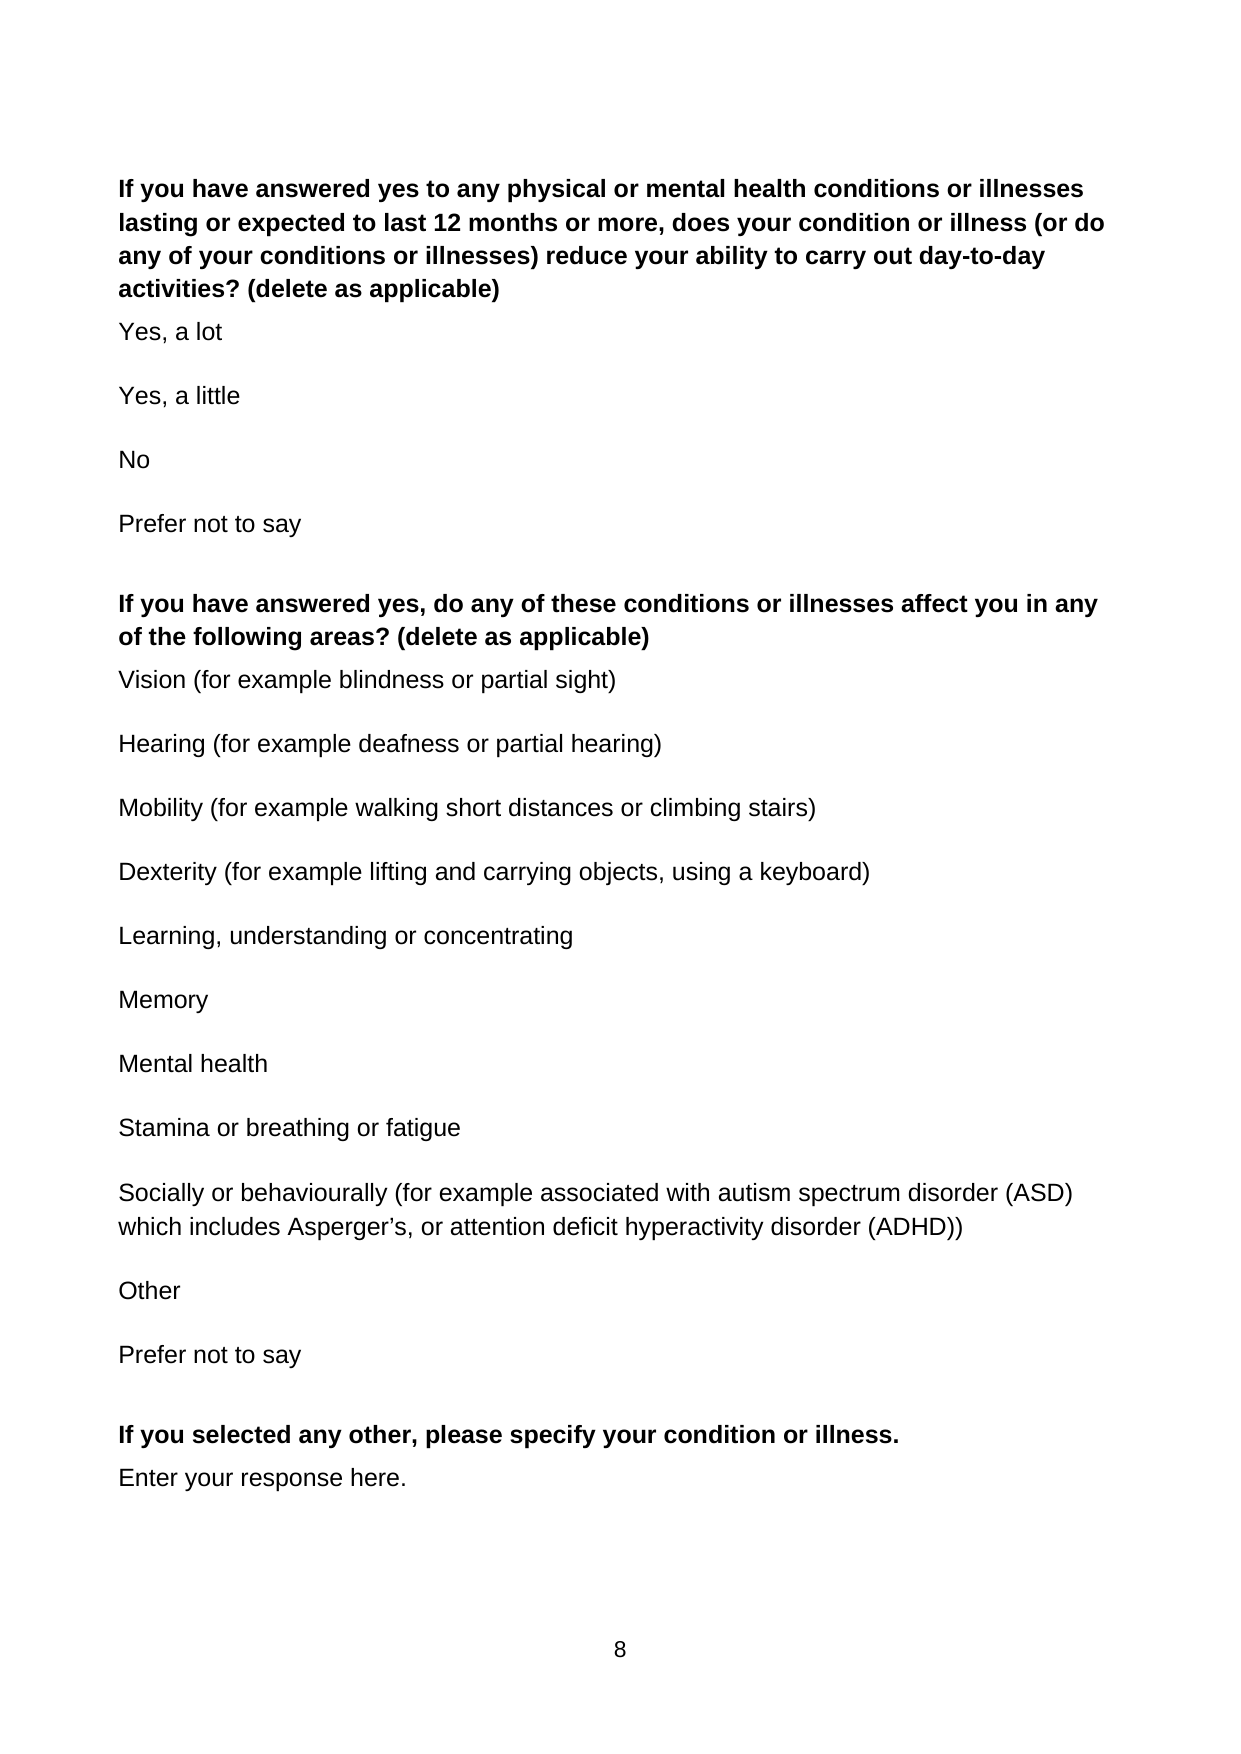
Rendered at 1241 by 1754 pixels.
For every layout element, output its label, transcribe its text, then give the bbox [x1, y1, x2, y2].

text Other [118, 1276, 1122, 1305]
text Enter your response here. [118, 1462, 1122, 1491]
text Socially or behaviourally (for example associated with autism spectrum disorder (ASD) which includes Asperger’s, or attention deficit hyperactivity disorder (ADHD)) [118, 1177, 1122, 1241]
subtitle If you have answered yes to any physical or mental health conditions or illnesses lasting or expected to last 12 months or more, does your condition or illness (or do any of your conditions or illnesses) reduce your ability to carry out day-to-day activities? (delete as applicable) [118, 171, 1122, 304]
text Yes, a lot [118, 317, 1122, 346]
text Mobility (for example walking short distances or climbing stairs) [118, 793, 1122, 822]
text No [118, 445, 1122, 474]
text Yes, a little [118, 381, 1122, 410]
text Mental health [118, 1049, 1122, 1078]
text Vision (for example blindness or partial sight) [118, 665, 1122, 694]
text Memory [118, 985, 1122, 1014]
text Prefer not to say [118, 1340, 1122, 1369]
subtitle If you have answered yes, do any of these conditions or illnesses affect you in any of the following areas? (delete as applicable) [118, 586, 1122, 652]
subtitle If you selected any other, please specify your condition or illness. [118, 1417, 1122, 1450]
text Prefer not to say [118, 509, 1122, 538]
text Dexterity (for example lifting and carrying objects, using a keyboard) [118, 857, 1122, 886]
text Hearing (for example deafness or partial hearing) [118, 729, 1122, 758]
text Learning, understanding or concentrating [118, 921, 1122, 950]
text Stamina or breathing or fatigue [118, 1113, 1122, 1142]
